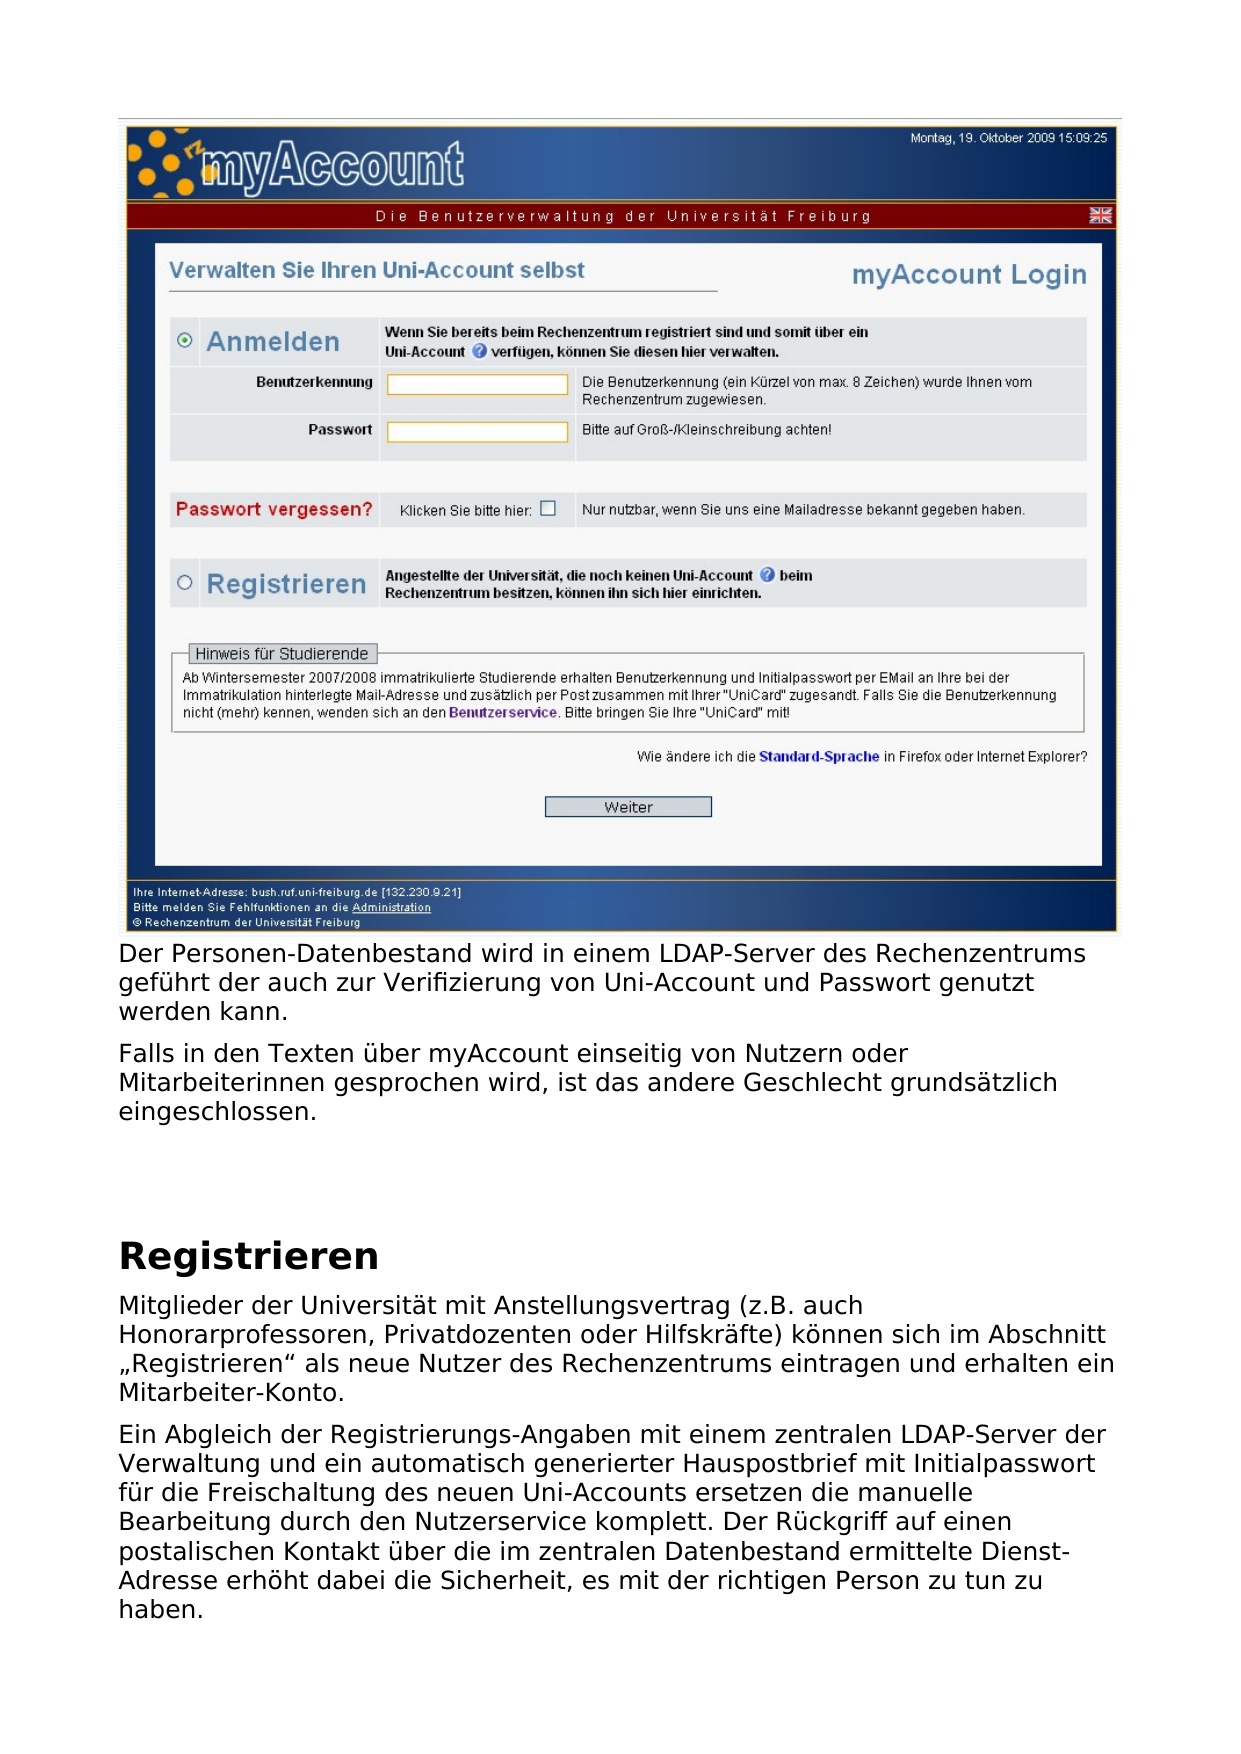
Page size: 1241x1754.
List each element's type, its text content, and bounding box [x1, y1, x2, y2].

picture [118, 118, 1123, 939]
text Falls in den Texten über myAccount einseitig von Nutzern oder Mitarbeiterinnen gesprochen wird, ist das andere Geschlecht grundsätzlich eingeschlossen. [118, 1039, 1122, 1126]
text Mitglieder der Universität mit Anstellungsvertrag (z.B. auch Honorarprofessoren, Privatdozenten oder Hilfskräfte) können sich im Abschnitt „Registrieren“ als neue Nutzer des Rechenzentrums eintragen und erhalten ein Mitarbeiter-Konto. [118, 1291, 1122, 1407]
text Ein Abgleich der Registrierungs-Angaben mit einem zentralen LDAP-Server der Verwaltung und ein automatisch generierter Hauspostbrief mit Initialpasswort für die Freischaltung des neuen Uni-Accounts ersetzen die manuelle Bearbeitung durch den Nutzerservice komplett. Der Rückgriff auf einen postalischen Kontakt über die im zentralen Datenbestand ermittelte Dienst-Adresse erhöht dabei die Sicherheit, es mit der richtigen Person zu tun zu haben. [118, 1420, 1122, 1624]
text Der Personen-Datenbestand wird in einem LDAP-Server des Rechenzentrums geführt der auch zur Verifizierung von Uni-Account und Passwort genutzt werden kann. [118, 939, 1122, 1026]
subtitle Registrieren [118, 1235, 1122, 1278]
